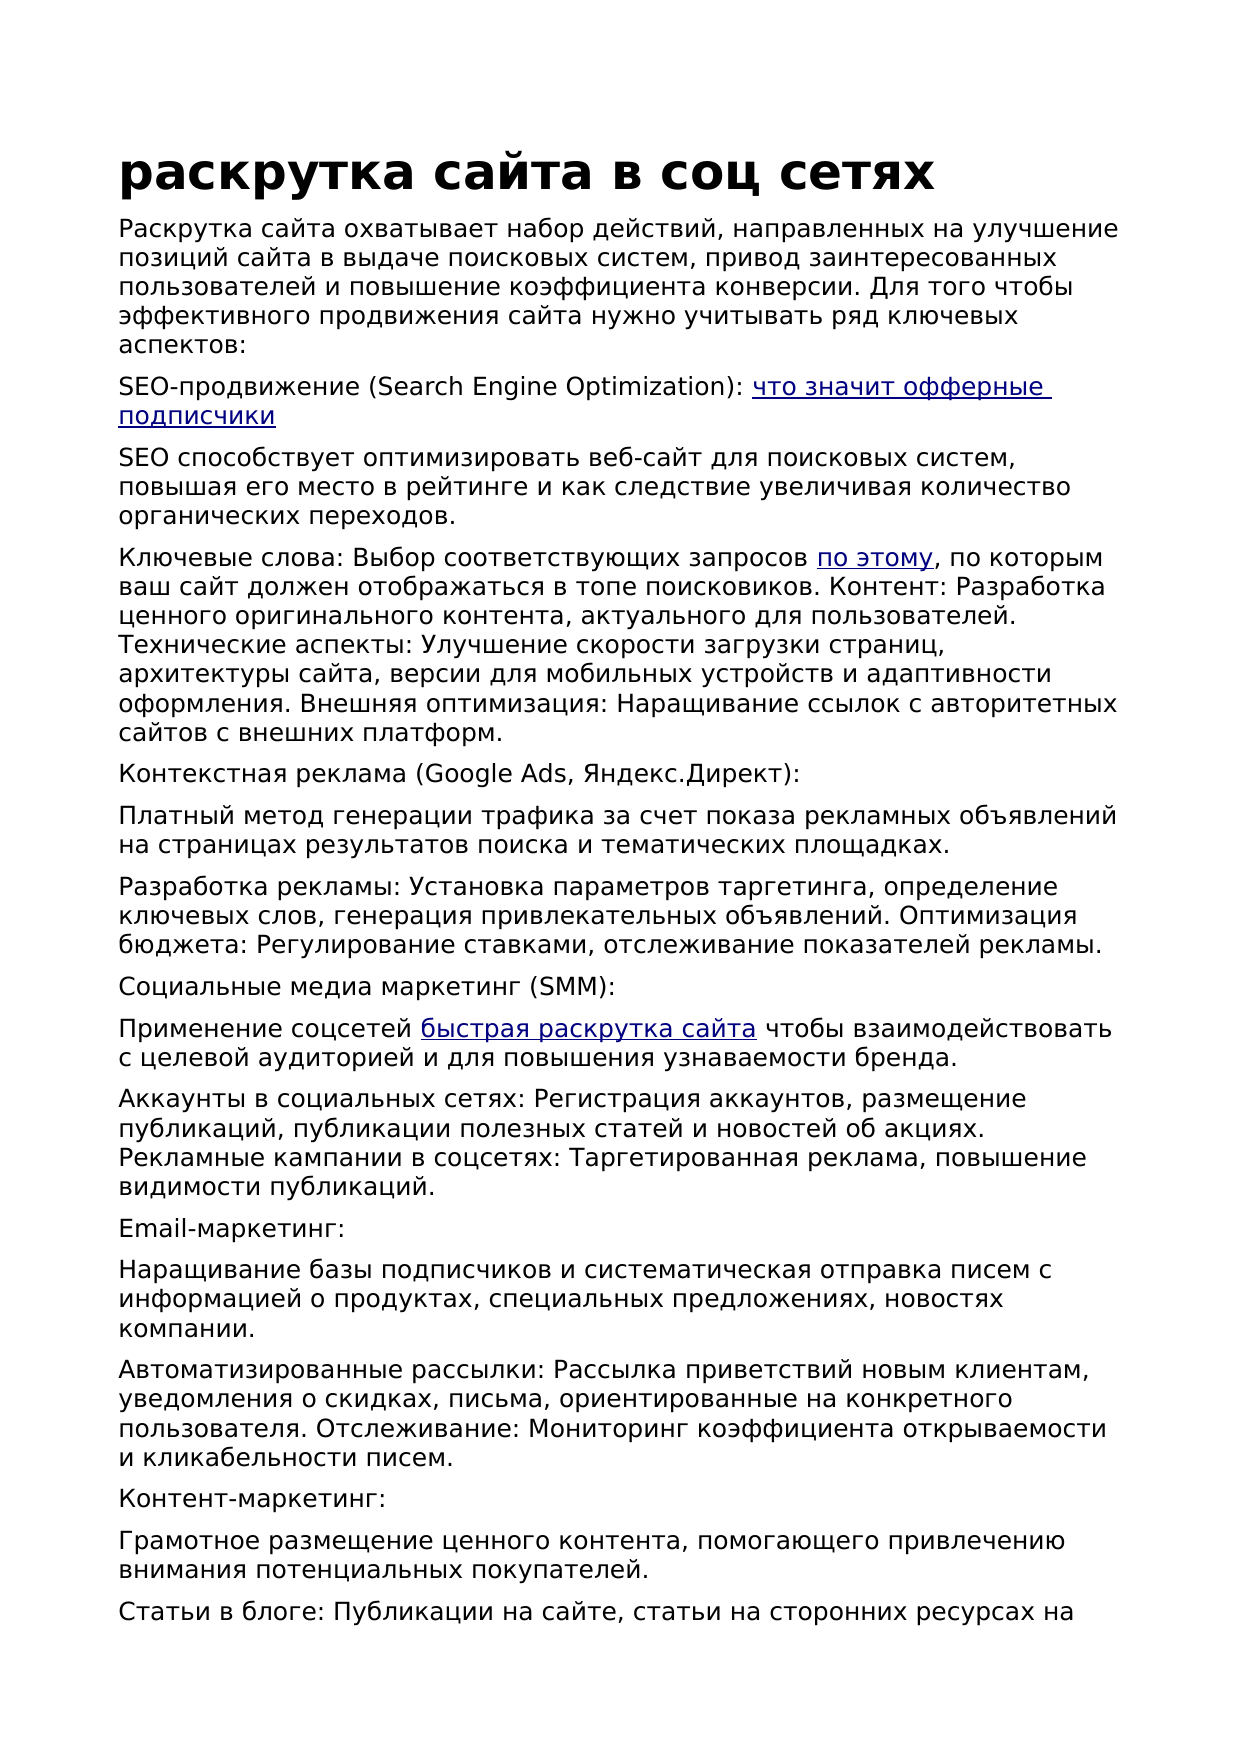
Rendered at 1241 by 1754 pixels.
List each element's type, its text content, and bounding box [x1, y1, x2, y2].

text Email-маркетинг: [118, 1214, 1122, 1243]
text Статьи в блоге: Публикации на сайте, статьи на сторонних ресурсах на [118, 1597, 1122, 1626]
text SEO способствует оптимизировать веб-сайт для поисковых систем, повышая его место в рейтинге и как следствие увеличивая количество органических переходов. [118, 443, 1122, 531]
text Грамотное размещение ценного контента, помогающего привлечению внимания потенциальных покупателей. [118, 1526, 1122, 1585]
text Контент-маркетинг: [118, 1485, 1122, 1514]
text Аккаунты в социальных сетях: Регистрация аккаунтов, размещение публикаций, публикации полезных статей и новостей об акциях. Рекламные кампании в соцсетях: Таргетированная реклама, повышение видимости публикаций. [118, 1085, 1122, 1201]
text Контекстная реклама (Google Ads, Яндекс.Директ): [118, 760, 1122, 789]
text SEO-продвижение (Search Engine Optimization): что значит офферные подписчики [118, 372, 1122, 431]
text Автоматизированные рассылки: Рассылка приветствий новым клиентам, уведомления о скидках, письма, ориентированные на конкретного пользователя. Отслеживание: Мониторинг коэффициента открываемости и кликабельности писем. [118, 1356, 1122, 1472]
text Платный метод генерации трафика за счет показа рекламных объявлений на страницах результатов поиска и тематических площадках. [118, 801, 1122, 860]
text Социальные медиа маркетинг (SMM): [118, 972, 1122, 1001]
text Применение соцсетей быстрая раскрутка сайта чтобы взаимодействовать с целевой аудиторией и для повышения узнаваемости бренда. [118, 1014, 1122, 1072]
text Наращивание базы подписчиков и систематическая отправка писем с информацией о продуктах, специальных предложениях, новостях компании. [118, 1256, 1122, 1343]
text Ключевые слова: Выбор соответствующих запросов по этому, по которым ваш сайт должен отображаться в топе поисковиков. Контент: Разработка ценного оригинального контента, актуального для пользователей. Технические аспекты: Улучшение скорости загрузки страниц, архитектуры сайта, версии для мобильных устройств и адаптивности оформления. Внешняя оптимизация: Наращивание ссылок с авторитетных сайтов с внешних платформ. [118, 543, 1122, 747]
text Раскрутка сайта охватывает набор действий, направленных на улучшение позиций сайта в выдаче поисковых систем, привод заинтересованных пользователей и повышение коэффициента конверсии. Для того чтобы эффективного продвижения сайта нужно учитывать ряд ключевых аспектов: [118, 214, 1122, 360]
subtitle раскрутка сайта в соц сетях [118, 143, 1122, 201]
text Разработка рекламы: Установка параметров таргетинга, определение ключевых слов, генерация привлекательных объявлений. Оптимизация бюджета: Регулирование ставками, отслеживание показателей рекламы. [118, 872, 1122, 960]
